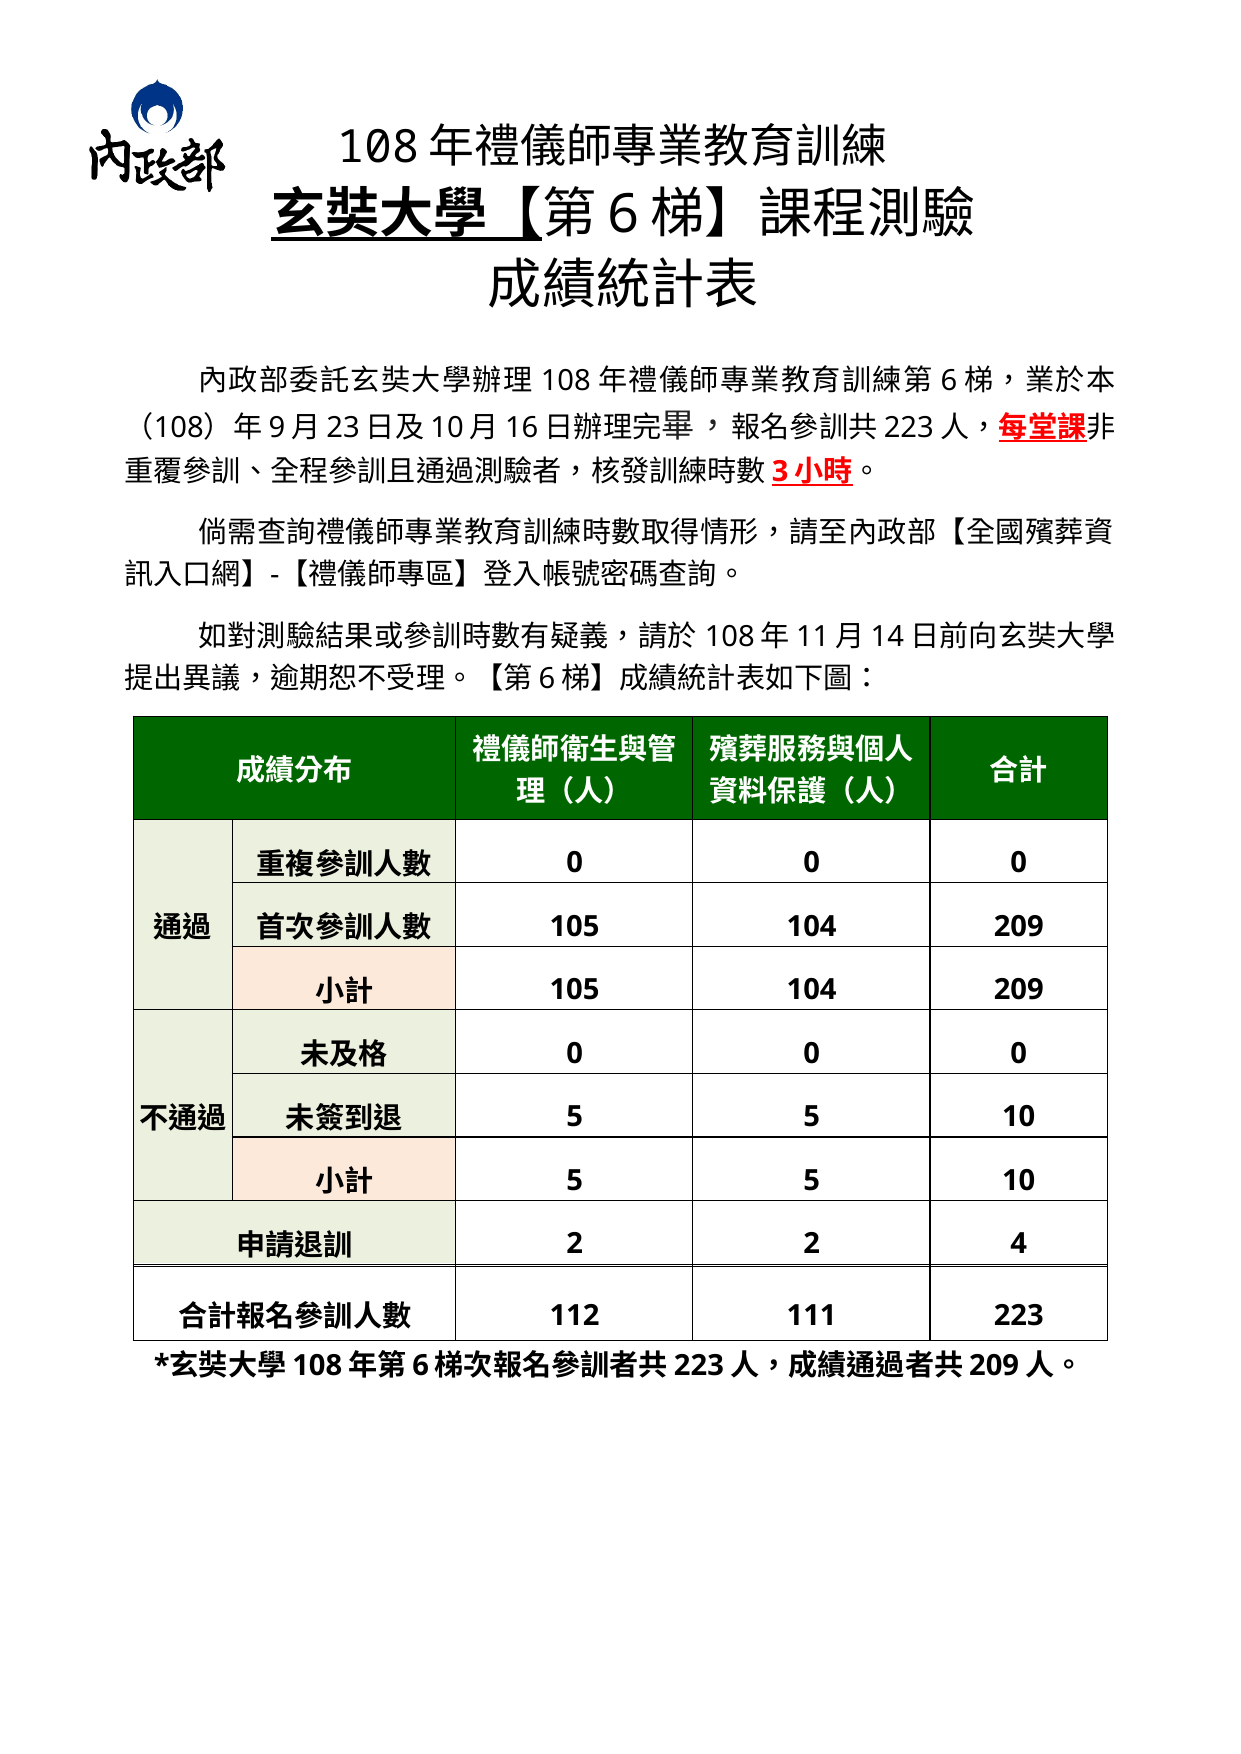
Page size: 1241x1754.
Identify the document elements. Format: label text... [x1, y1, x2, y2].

table_header 禮儀師衛生與管理（人） [456, 717, 692, 819]
table_cell 0 [456, 1010, 692, 1073]
picture [82, 73, 231, 130]
table_cell 5 [456, 1074, 692, 1136]
table_cell 0 [931, 1010, 1107, 1073]
table_cell 合計報名參訓人數 [134, 1267, 455, 1340]
table_cell 0 [456, 820, 692, 882]
table_cell 209 [931, 883, 1107, 946]
table_cell 10 [931, 1074, 1107, 1136]
text 內政部委託玄奘大學辦理108年禮儀師專業教育訓練第6梯，業於本（108）年9月23日及10月16日辦理完畢，報名參訓共223人，每堂課非重覆參訓、全程參訓且通過測驗者，核發訓練時數3小時。 [124, 357, 1116, 490]
table_cell 112 [456, 1267, 692, 1340]
table_cell 2 [693, 1201, 929, 1263]
table_header 成績分布 [134, 717, 455, 819]
table_cell 0 [693, 1010, 929, 1073]
table_cell 申請退訓 [134, 1201, 455, 1263]
table_cell 209 [931, 947, 1107, 1009]
table_cell 105 [456, 883, 692, 946]
table_cell 4 [931, 1201, 1107, 1263]
table_cell 通過 [134, 820, 232, 1009]
picture [82, 148, 231, 196]
text 倘需查詢禮儀師專業教育訓練時數取得情形，請至內政部【全國殯葬資訊入口網】-【禮儀師專區】登入帳號密碼查詢。 [124, 509, 1116, 593]
table_cell 5 [456, 1138, 692, 1200]
table_cell 小計 [233, 1138, 455, 1200]
table_cell 0 [693, 820, 929, 882]
table_header 殯葬服務與個人資料保護（人） [693, 717, 929, 819]
table_cell 5 [693, 1074, 929, 1136]
text 如對測驗結果或參訓時數有疑義，請於108年11月14日前向玄奘大學提出異議，逾期恕不受理。【第6梯】成績統計表如下圖： [124, 612, 1116, 697]
table_cell 未及格 [233, 1010, 455, 1073]
table_cell 不通過 [134, 1010, 232, 1200]
table_cell 小計 [233, 947, 455, 1009]
table_cell 104 [693, 883, 929, 946]
table_cell 未簽到退 [233, 1074, 455, 1136]
table_cell 223 [931, 1267, 1107, 1340]
table_cell 首次參訓人數 [233, 883, 455, 946]
table_cell 10 [931, 1138, 1107, 1200]
table_cell 105 [456, 947, 692, 1009]
table_header 合計 [931, 717, 1107, 819]
table_cell 0 [931, 820, 1107, 882]
text *玄奘大學108年第6梯次報名參訓者共223人，成績通過者共209人。 [153, 1341, 1084, 1384]
table_cell 111 [693, 1267, 929, 1340]
table_cell 5 [693, 1138, 929, 1200]
table_cell 重複參訓人數 [233, 820, 455, 882]
table_cell 104 [693, 947, 929, 1009]
table_cell 2 [456, 1201, 692, 1263]
